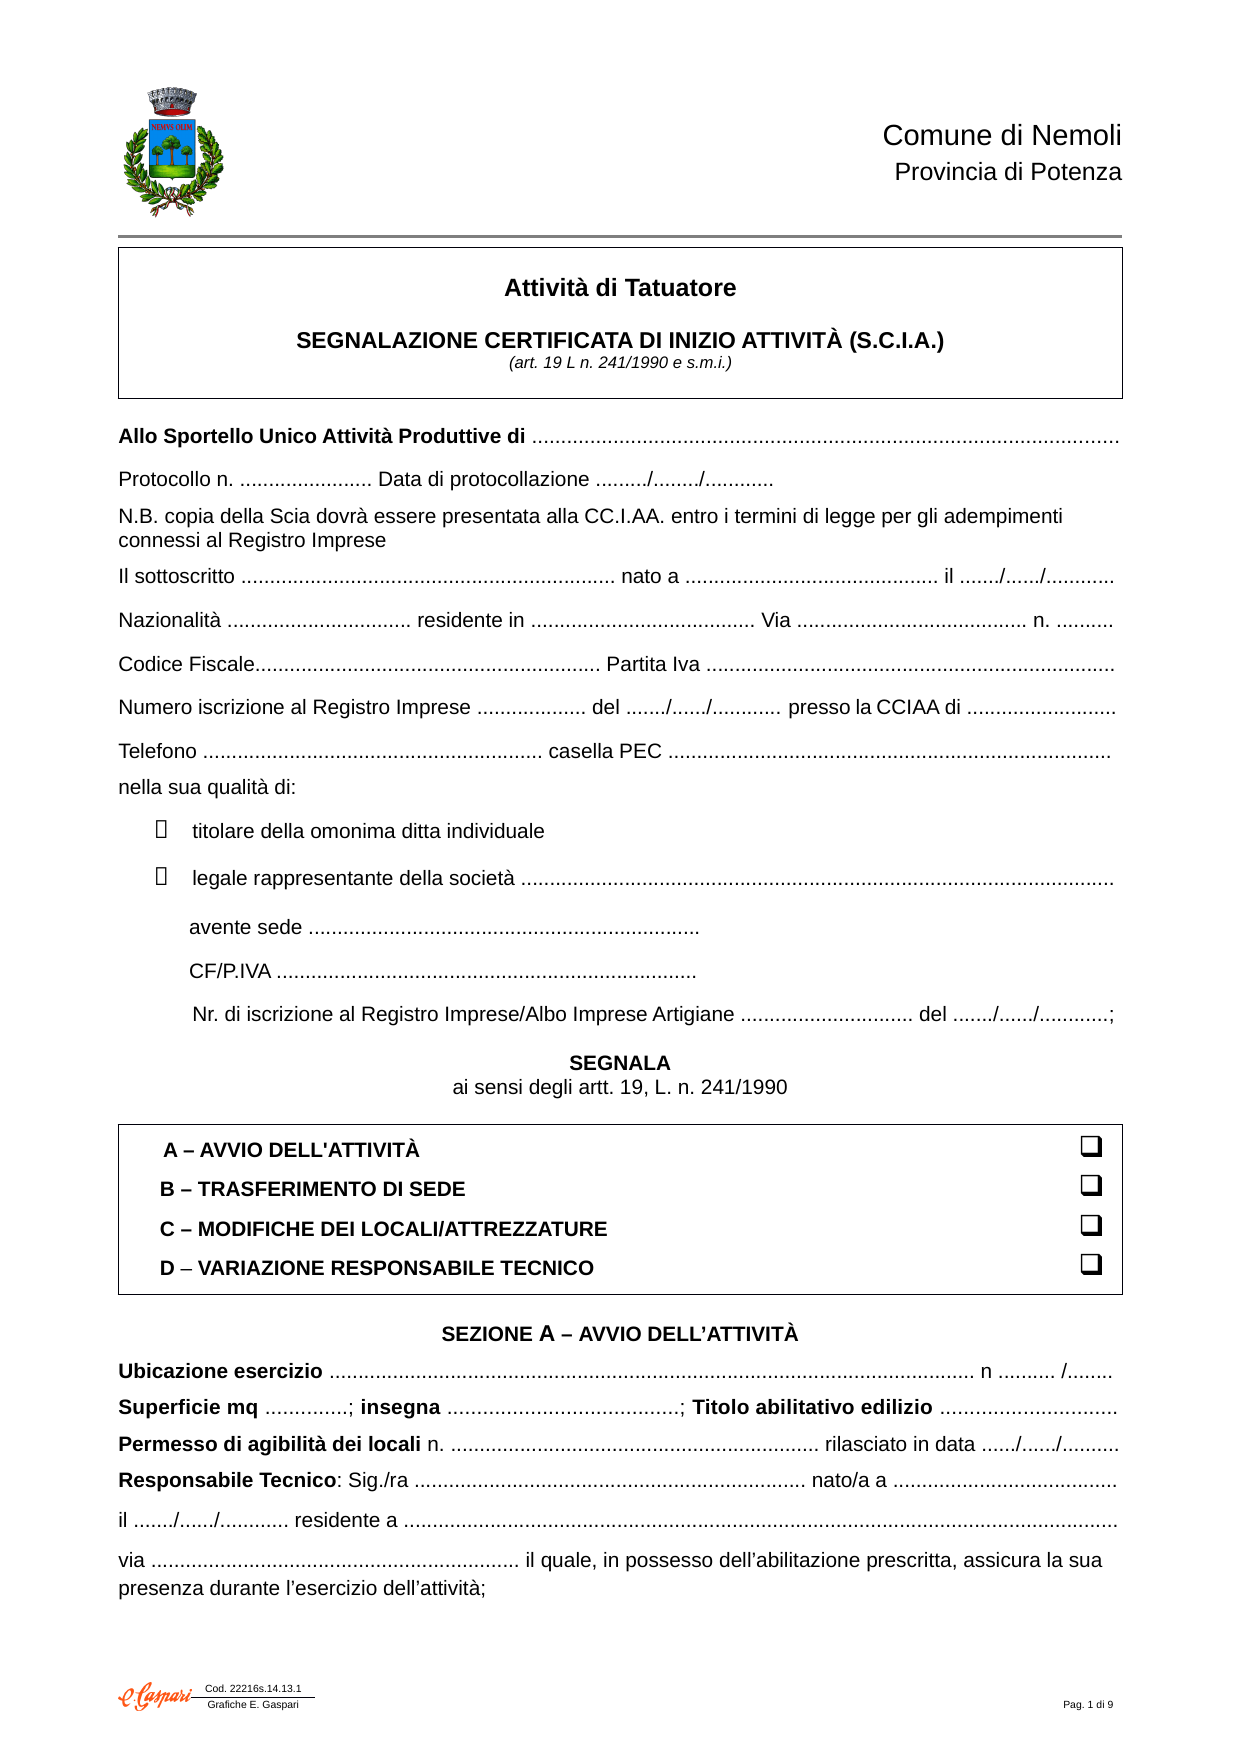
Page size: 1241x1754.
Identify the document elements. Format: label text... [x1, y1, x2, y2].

text Provincia di Potenza [118, 157, 1122, 185]
text N.B. copia della Scia dovrà essere presentata alla CC.I.AA. entro i termini di legge per gli adempimenti connessi al Registro Imprese [118, 504, 1122, 552]
text il ......./....../............ residente a ............................................................................................................................ [118, 1508, 1122, 1532]
text Protocollo n. ....................... Data di protocollazione ........./......../............ [118, 467, 1122, 491]
text avente sede .................................................................... [189, 915, 1122, 939]
text Responsabile Tecnico: Sig./ra .................................................................... nato/a a ....................................... [118, 1468, 1122, 1492]
text  titolare della omonima ditta individuale [153, 812, 1122, 846]
text ai sensi degli artt. 19, L. n. 241/1990 [118, 1075, 1122, 1099]
text  legale rappresentante della società ....................................................................................................... [153, 858, 1122, 892]
text nella sua qualità di: [118, 775, 1122, 799]
text Codice Fiscale............................................................ Partita Iva ....................................................................... [118, 651, 1122, 675]
text Allo Sportello Unico Attività Produttive di [118, 423, 1122, 447]
picture [122, 87, 224, 118]
table_header Attività di Tatuatore SEGNALAZIONE CERTIFICATA DI INIZIO ATTIVITÀ (S.C.I.A.) (art. 19 L n. 241/1990 e s.m.i.) [119, 248, 1122, 397]
table_header A – AVVIO DELL'ATTIVITÀ  B – TRASFERIMENTO DI SEDE  C – MODIFICHE DEI LOCALI/ATTREZZATURE  D – VARIAZIONE RESPONSABILE TECNICO  [119, 1125, 1122, 1294]
text Nazionalità ................................ residente in ....................................... Via ........................................ n. .......... [118, 608, 1122, 632]
text via ................................................................ il quale, in possesso dell’abilitazione prescritta, assicura la sua presenza durante l’esercizio dell’attività; [118, 1548, 1104, 1599]
text Telefono ........................................................... casella PEC ............................................................................. [118, 739, 1122, 763]
text Numero iscrizione al Registro Imprese ................... del ......./....../............ presso la CCIAA di .......................... [118, 695, 1122, 719]
picture [118, 1682, 192, 1711]
text SEZIONE A – AVVIO DELL’ATTIVITà [118, 1320, 1122, 1346]
text SEGNALA [118, 1051, 1122, 1075]
text Comune di Nemoli [118, 118, 1122, 152]
text CF/P.IVA ......................................................................... [189, 958, 1122, 982]
text Il sottoscritto ................................................................. nato a ............................................ il ......./....../............ [118, 564, 1122, 588]
text Ubicazione esercizio ................................................................................................................ n .......... /........ [118, 1359, 1122, 1383]
text Nr. di iscrizione al Registro Imprese/Albo Imprese Artigiane .............................. del ......./....../............; [192, 1002, 1122, 1026]
picture [122, 152, 224, 157]
text Superficie mq ..............; insegna .......................................; Titolo abilitativo edilizio .............................. [118, 1395, 1122, 1419]
picture [122, 185, 224, 219]
text Permesso di agibilità dei locali n. ................................................................ rilasciato in data ....../....../.......... [118, 1432, 1122, 1456]
